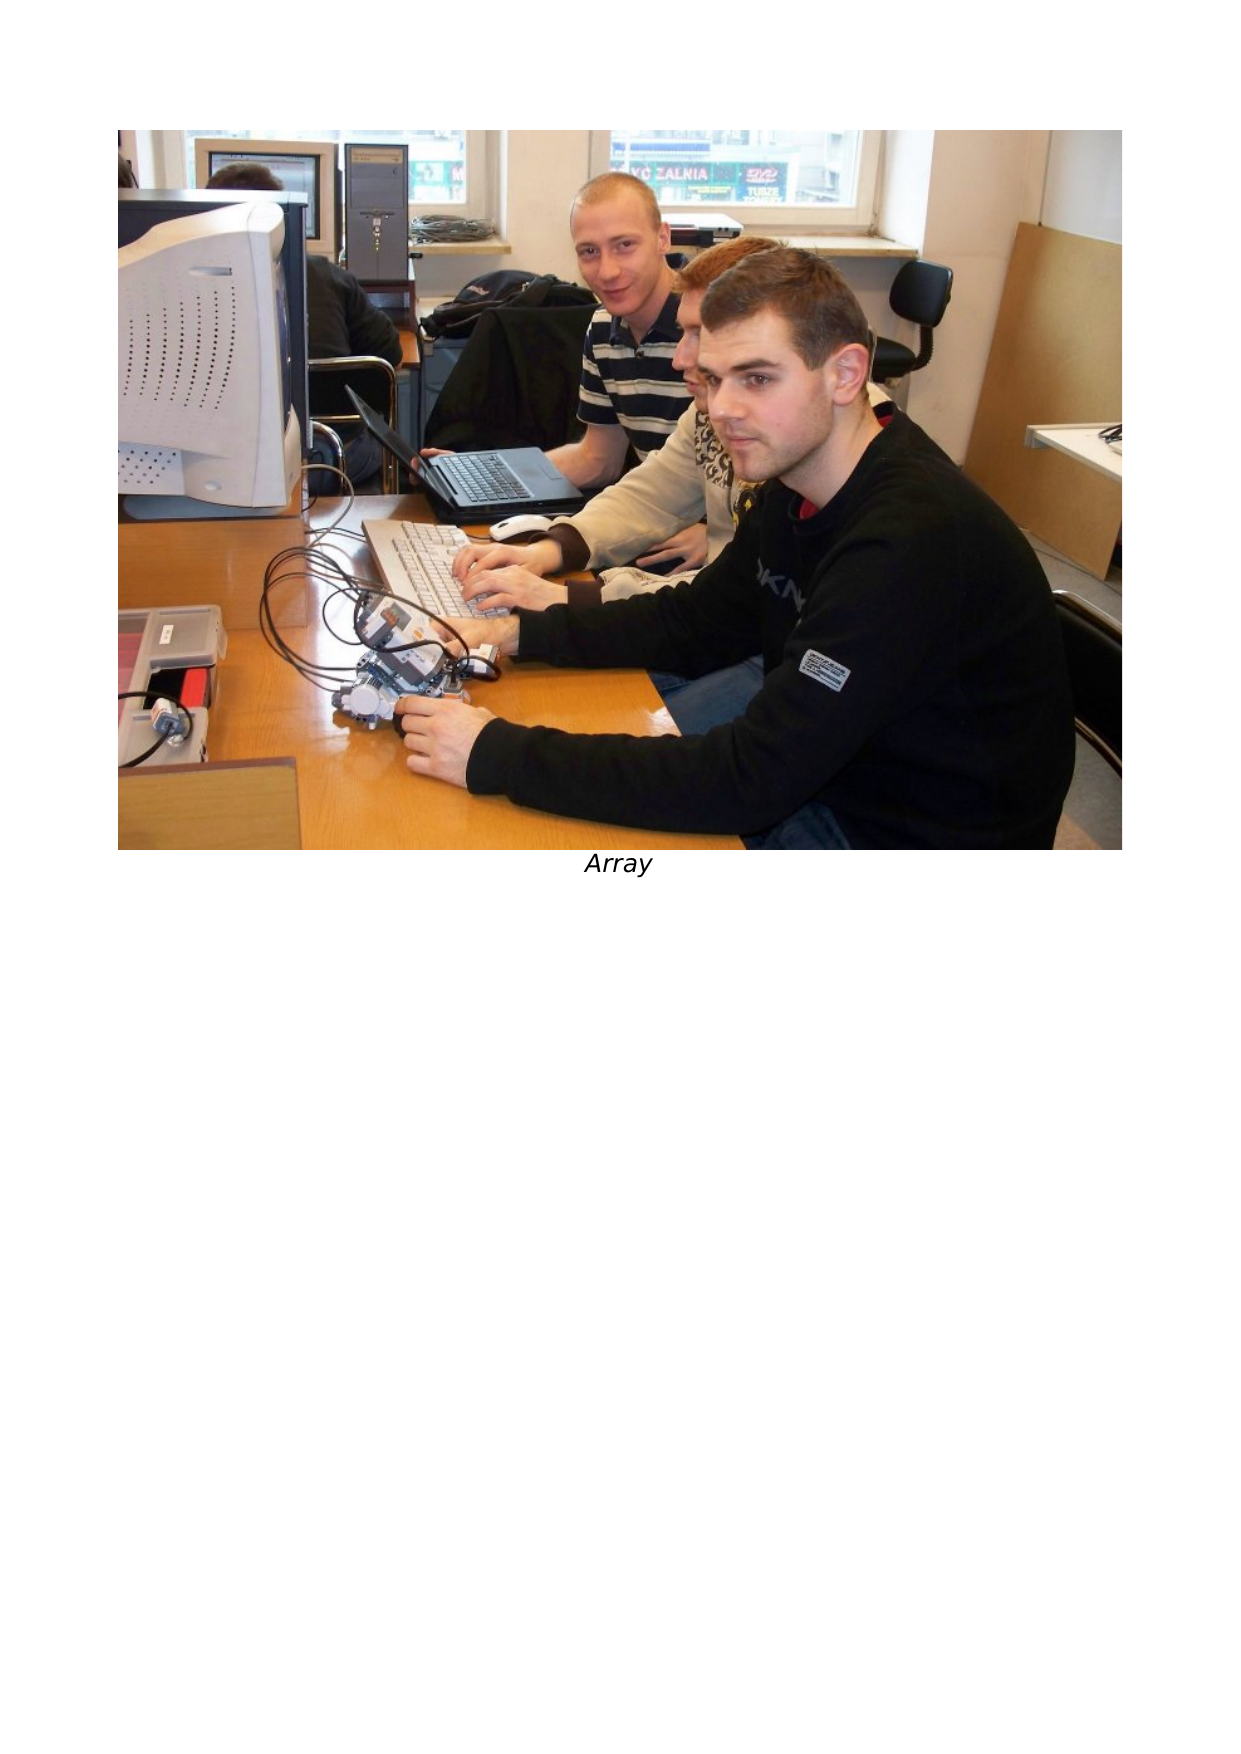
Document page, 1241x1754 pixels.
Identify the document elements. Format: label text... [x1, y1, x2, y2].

text Array [118, 850, 1122, 879]
picture [118, 130, 1123, 850]
